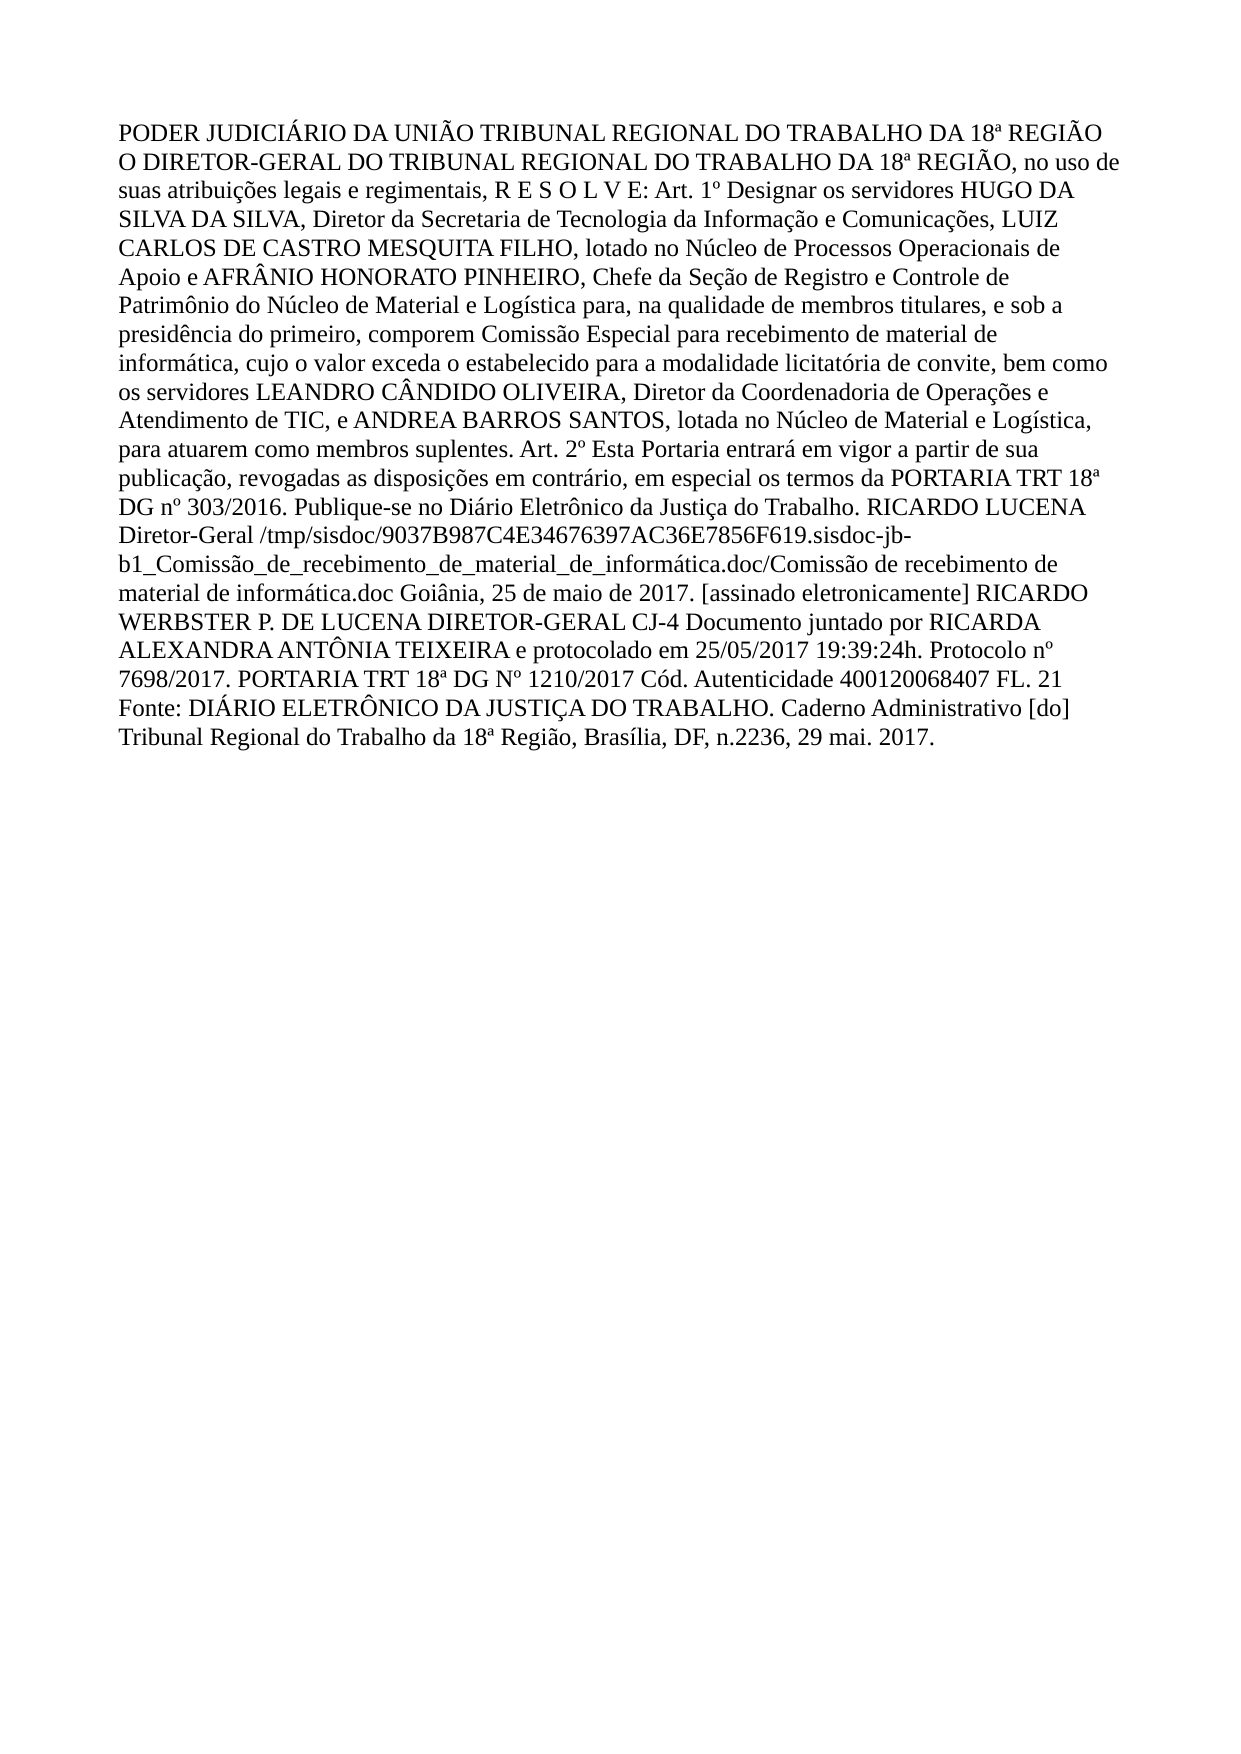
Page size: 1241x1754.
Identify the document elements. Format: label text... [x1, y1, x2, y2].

text PODER JUDICIÁRIO DA UNIÃO TRIBUNAL REGIONAL DO TRABALHO DA 18ª REGIÃO O DIRETOR-GERAL DO TRIBUNAL REGIONAL DO TRABALHO DA 18ª REGIÃO, no uso de suas atribuições legais e regimentais, R E S O L V E: Art. 1º Designar os servidores HUGO DA SILVA DA SILVA, Diretor da Secretaria de Tecnologia da Informação e Comunicações, LUIZ CARLOS DE CASTRO MESQUITA FILHO, lotado no Núcleo de Processos Operacionais de Apoio e AFRÂNIO HONORATO PINHEIRO, Chefe da Seção de Registro e Controle de Patrimônio do Núcleo de Material e Logística para, na qualidade de membros titulares, e sob a presidência do primeiro, comporem Comissão Especial para recebimento de material de informática, cujo o valor exceda o estabelecido para a modalidade licitatória de convite, bem como os servidores LEANDRO CÂNDIDO OLIVEIRA, Diretor da Coordenadoria de Operações e Atendimento de TIC, e ANDREA BARROS SANTOS, lotada no Núcleo de Material e Logística, para atuarem como membros suplentes. Art. 2º Esta Portaria entrará em vigor a partir de sua publicação, revogadas as disposições em contrário, em especial os termos da PORTARIA TRT 18ª DG nº 303/2016. Publique-se no Diário Eletrônico da Justiça do Trabalho. RICARDO LUCENA Diretor-Geral /tmp/sisdoc/9037B987C4E34676397AC36E7856F619.sisdoc-jb-b1_Comissão_de_recebimento_de_material_de_informática.doc/Comissão de recebimento de material de informática.doc Goiânia, 25 de maio de 2017. [assinado eletronicamente] RICARDO WERBSTER P. DE LUCENA DIRETOR-GERAL CJ-4 Documento juntado por RICARDA ALEXANDRA ANTÔNIA TEIXEIRA e protocolado em 25/05/2017 19:39:24h. Protocolo nº 7698/2017. PORTARIA TRT 18ª DG Nº 1210/2017 Cód. Autenticidade 400120068407 FL. 21 Fonte: DIÁRIO ELETRÔNICO DA JUSTIÇA DO TRABALHO. Caderno Administrativo [do] Tribunal Regional do Trabalho da 18ª Região, Brasília, DF, n.2236, 29 mai. 2017. [118, 118, 1122, 751]
